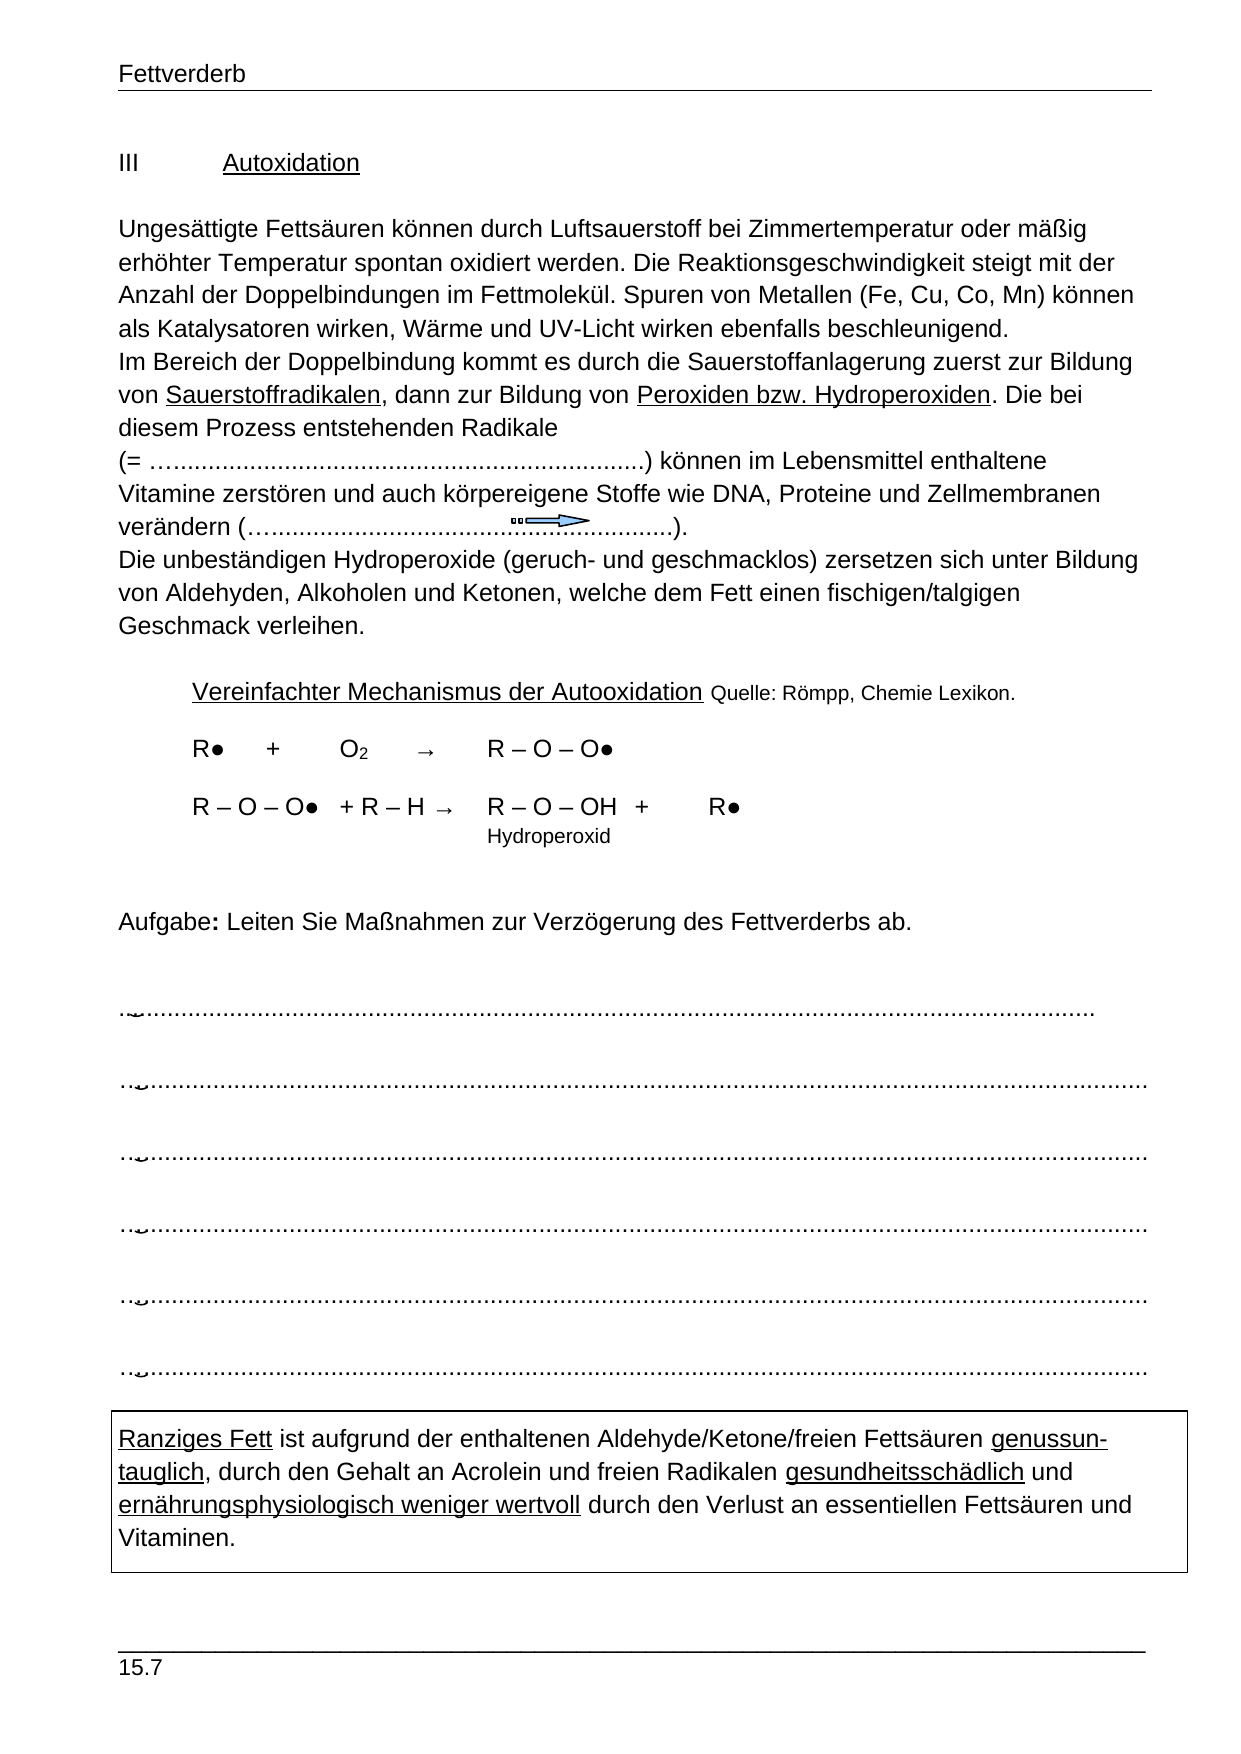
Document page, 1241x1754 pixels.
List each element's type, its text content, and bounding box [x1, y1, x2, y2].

text Ranziges Fett ist aufgrund der enthaltenen Aldehyde/Ketone/freien Fettsäuren genussun-tauglich, durch den Gehalt an Acrolein und freien Radikalen gesundheitsschädlich und ernährungsphysiologisch weniger wertvoll durch den Verlust an essentiellen Fettsäuren und Vitaminen. [118, 1424, 1152, 1552]
text ............................................................................................................................................. [118, 993, 1152, 1022]
text …................................................................................................................................................. [118, 1137, 1152, 1166]
text …................................................................................................................................................. [118, 1281, 1152, 1309]
text Vereinfachter Mechanismus der Autooxidation Quelle: Römpp, Chemie Lexikon. [118, 677, 1152, 706]
text Im Bereich der Doppelbindung kommt es durch die Sauerstoffanlagerung zuerst zur Bildung von Sauerstoffradikalen, dann zur Bildung von Peroxiden bzw. Hydroperoxiden. Die bei diesem Prozess entstehenden Radikale [118, 347, 1152, 441]
text Die unbeständigen Hydroperoxide (geruch- und geschmacklos) zersetzen sich unter Bildung von Aldehyden, Alkoholen und Ketonen, welche dem Fett einen fischigen/talgigen Geschmack verleihen. [118, 545, 1152, 639]
text R – O – O● + R – H → R – O – OH + R● [118, 792, 1152, 821]
text III Autoxidation [118, 148, 1152, 177]
text Hydroperoxid [118, 821, 1152, 849]
text (= …....................................................................) können im Lebensmittel enthaltene Vitamine zerstören und auch körpereigene Stoffe wie DNA, Proteine und Zellmembranen verändern (…..........................................................). [118, 446, 1152, 540]
text Aufgabe: Leiten Sie Maßnahmen zur Verzögerung des Fettverderbs ab. [118, 907, 1152, 936]
text …................................................................................................................................................. [118, 1209, 1152, 1237]
text Ungesättigte Fettsäuren können durch Luftsauerstoff bei Zimmertemperatur oder mäßig erhöhter Temperatur spontan oxidiert werden. Die Reaktionsgeschwindigkeit steigt mit der Anzahl der Doppelbindungen im Fettmolekül. Spuren von Metallen (Fe, Cu, Co, Mn) können als Katalysatoren wirken, Wärme und UV-Licht wirken ebenfalls beschleunigend. [118, 214, 1152, 342]
text …................................................................................................................................................. [118, 1065, 1152, 1094]
text R● + O2 → R – O – O● [118, 734, 1152, 763]
text …................................................................................................................................................. [118, 1352, 1152, 1381]
